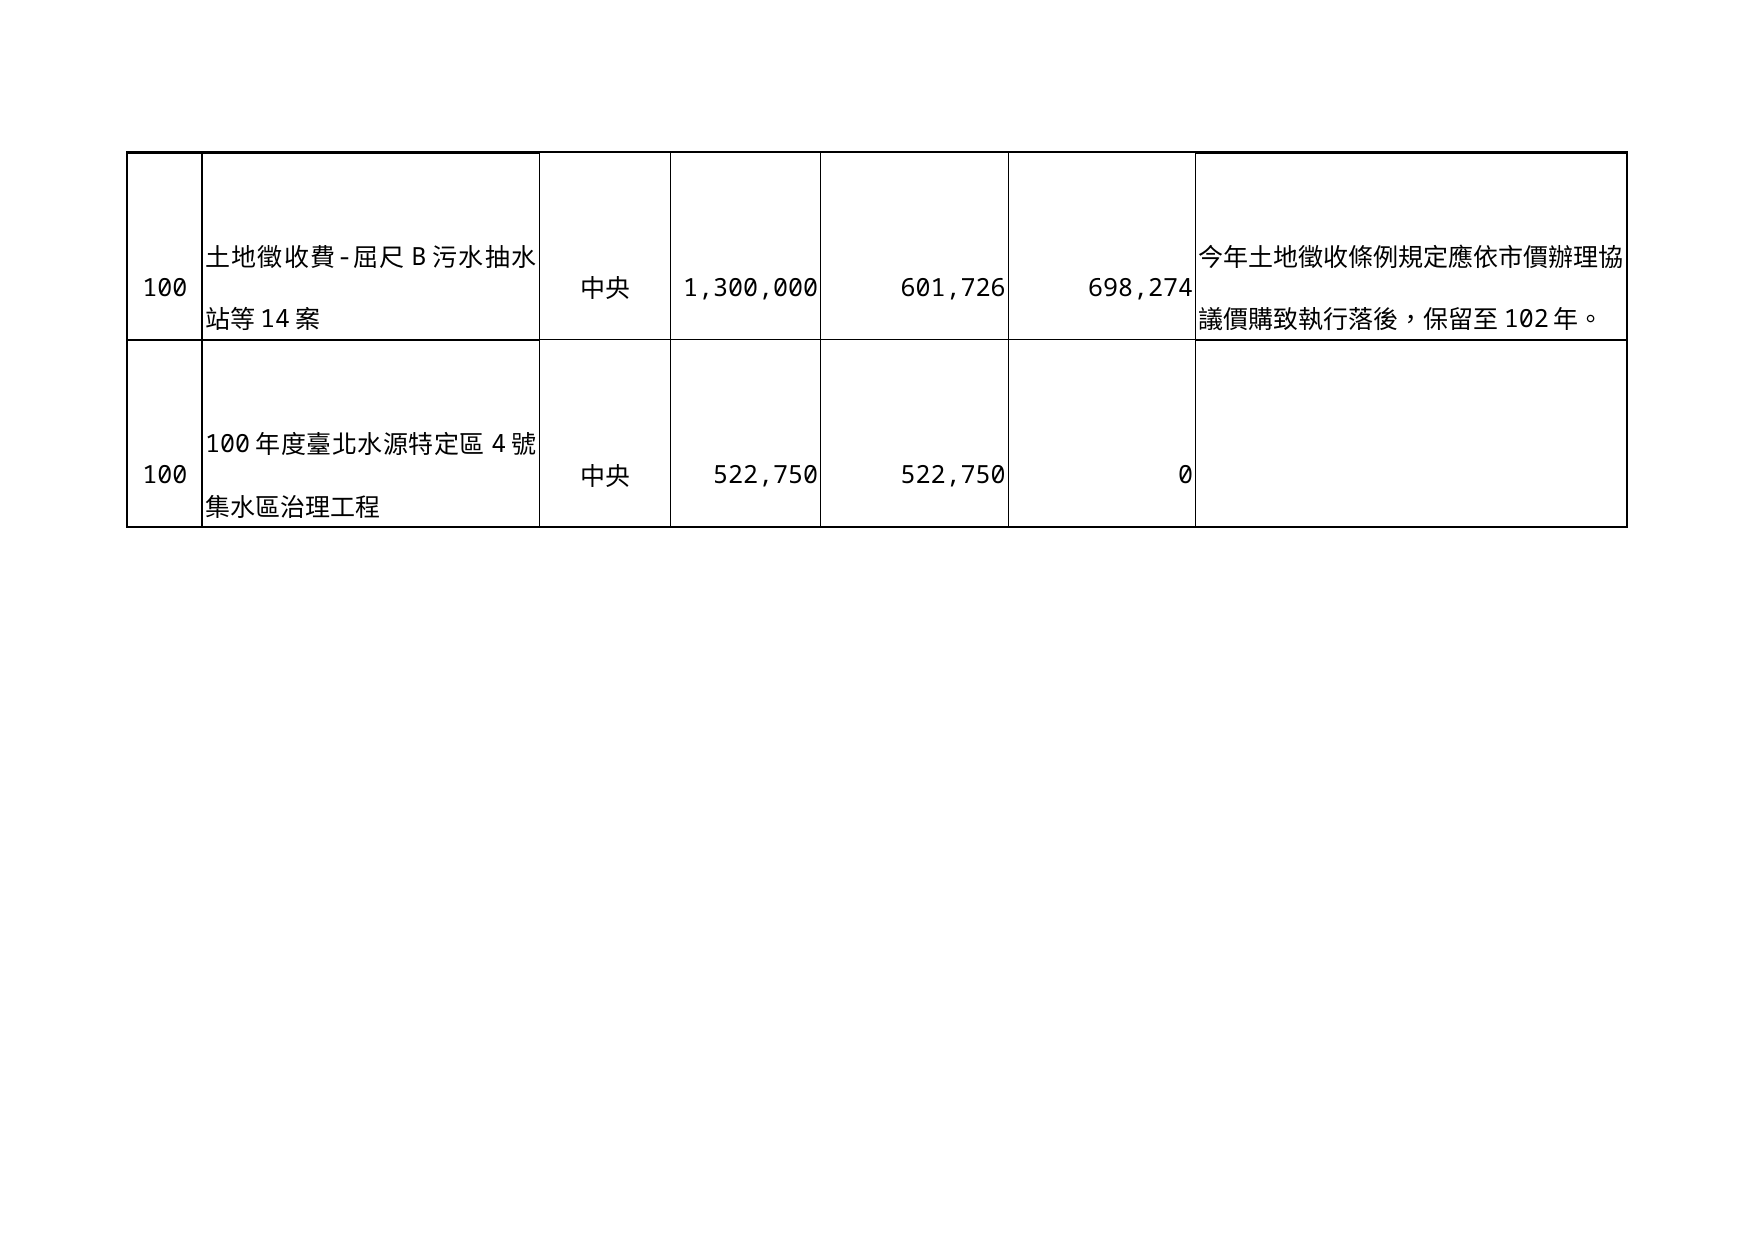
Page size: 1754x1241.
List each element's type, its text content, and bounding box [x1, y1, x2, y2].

table_cell 698,274 [1009, 153, 1195, 339]
table_cell 土地徵收費-屈尺B污水抽水站等14案 [203, 154, 539, 339]
table_cell 100年度臺北水源特定區4號集水區治理工程 [203, 341, 539, 526]
table_cell 0 [1009, 340, 1195, 526]
table_cell 1,300,000 [671, 153, 820, 339]
table_cell 100 [128, 341, 201, 526]
table_cell 中央 [540, 340, 670, 526]
table_cell 522,750 [821, 340, 1008, 526]
table_cell 522,750 [671, 340, 820, 526]
table_cell 今年土地徵收條例規定應依市價辦理協議價購致執行落後，保留至102年。 [1196, 154, 1626, 339]
table_cell 中央 [540, 153, 670, 339]
table_cell [1196, 341, 1626, 526]
table_cell 100 [128, 154, 201, 339]
table_cell 601,726 [821, 153, 1008, 339]
